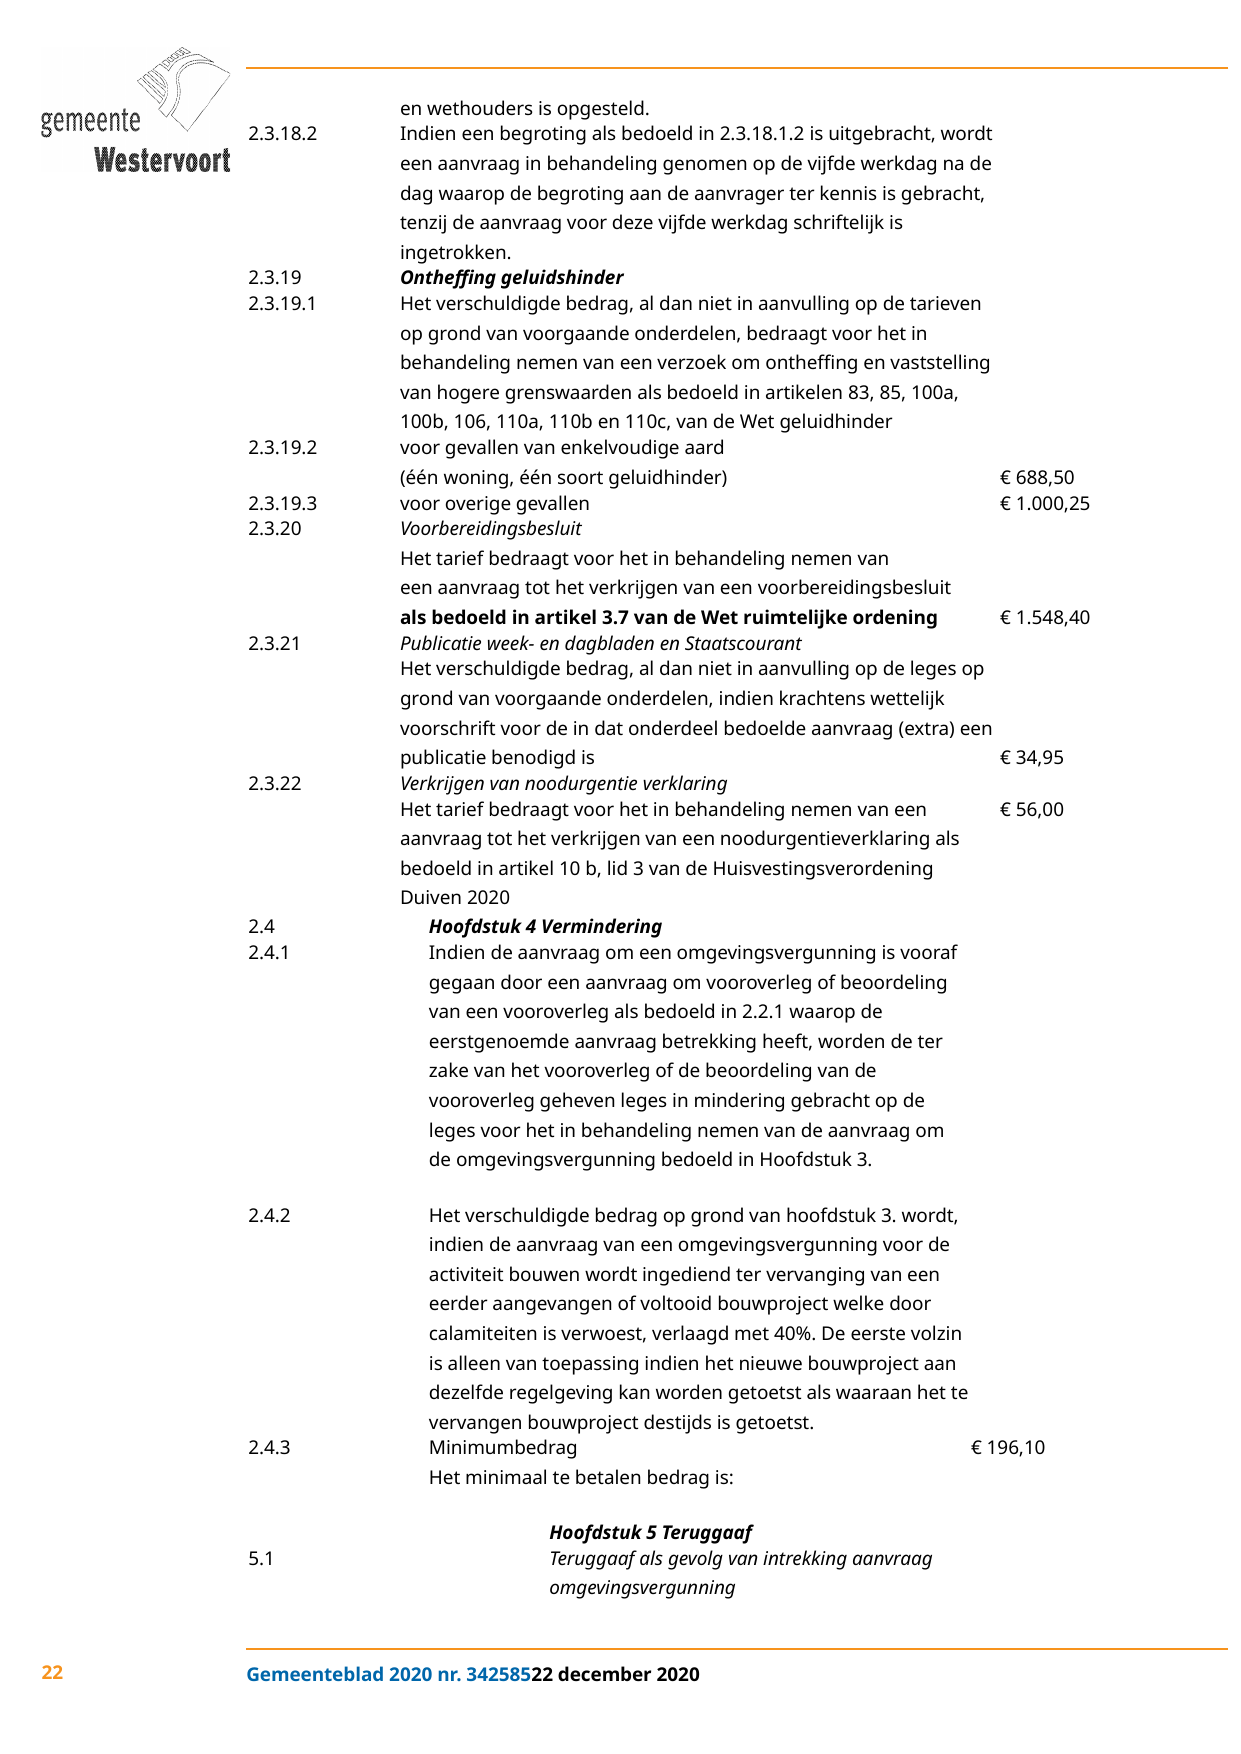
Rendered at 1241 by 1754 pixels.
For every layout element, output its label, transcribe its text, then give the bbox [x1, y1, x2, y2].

table_cell € 688,50 [1000, 434, 1152, 490]
table_cell Hoofdstuk 5 Teruggaaf [549, 1519, 1001, 1545]
table_header [248, 1493, 549, 1519]
table_cell [1001, 1519, 1152, 1545]
table_cell [1000, 95, 1152, 121]
table_cell 5.1 [248, 1545, 549, 1600]
table_cell € 34,95 [1000, 656, 1152, 770]
table_cell voor gevallen van enkelvoudige aard (één woning, één soort geluidhinder) [400, 434, 1000, 490]
table_cell 2.4.2 [248, 1202, 429, 1434]
table_cell [1000, 770, 1152, 796]
table_cell 2.3.18.2 [248, 121, 400, 264]
table_cell Minimumbedrag Het minimaal te betalen bedrag is: [429, 1435, 971, 1490]
table_cell € 1.548,40 [1000, 515, 1152, 630]
table_cell Ontheffing geluidshinder [400, 265, 1000, 290]
table_cell € 196,10 [971, 1435, 1152, 1490]
table_cell 2.3.22 [248, 770, 400, 796]
table_cell [248, 95, 400, 121]
table_cell [248, 656, 400, 770]
table_cell Voorbereidingsbesluit Het tarief bedraagt voor het in behandeling nemen van een aanvraag tot het verkrijgen van een voorbereidingsbesluit als bedoeld in artikel 3.7 van de Wet ruimtelijke ordening [400, 515, 1000, 630]
table_cell 2.4.1 [248, 939, 429, 1202]
table_cell Teruggaaf als gevolg van intrekking aanvraag omgevingsvergunning [549, 1545, 1001, 1600]
table_cell Het verschuldigde bedrag, al dan niet in aanvulling op de leges op grond van voorgaande onderdelen, indien krachtens wettelijk voorschrift voor de in dat onderdeel bedoelde aanvraag (extra) een publicatie benodigd is [400, 656, 1000, 770]
table_cell Indien een begroting als bedoeld in 2.3.18.1.2 is uitgebracht, wordt een aanvraag in behandeling genomen op de vijfde werkdag na de dag waarop de begroting aan de aanvrager ter kennis is gebracht, tenzij de aanvraag voor deze vijfde werkdag schriftelijk is ingetrokken. [400, 121, 1000, 264]
table_cell 2.4.3 [248, 1435, 429, 1490]
table_cell [248, 1519, 549, 1545]
table_cell en wethouders is opgesteld. [400, 95, 1000, 121]
table_cell voor overige gevallen [400, 490, 1000, 515]
table_cell € 56,00 [1000, 796, 1152, 910]
table_header [1001, 1493, 1152, 1519]
table_cell [1000, 290, 1152, 434]
table_header [971, 914, 1152, 939]
table_cell Het verschuldigde bedrag, al dan niet in aanvulling op de tarieven op grond van voorgaande onderdelen, bedraagt voor het in behandeling nemen van een verzoek om ontheffing en vaststelling van hogere grenswaarden als bedoeld in artikelen 83, 85, 100a, 100b, 106, 110a, 110b en 110c, van de Wet geluidhinder [400, 290, 1000, 434]
table_cell Verkrijgen van noodurgentie verklaring [400, 770, 1000, 796]
table_header [549, 1493, 1001, 1519]
table_cell 2.3.19.1 [248, 290, 400, 434]
table_cell € 1.000,25 [1000, 490, 1152, 515]
table_cell 2.3.19 [248, 265, 400, 290]
table_cell [1000, 265, 1152, 290]
table_cell [248, 796, 400, 910]
table_cell [971, 1202, 1152, 1434]
table_header 2.4 [248, 914, 429, 939]
table_cell 2.3.20 [248, 515, 400, 630]
table_cell Het tarief bedraagt voor het in behandeling nemen van een aanvraag tot het verkrijgen van een noodurgentieverklaring als bedoeld in artikel 10 b, lid 3 van de Huisvestingsverordening Duiven 2020 [400, 796, 1000, 910]
table_header Hoofdstuk 4 Vermindering [429, 914, 971, 939]
table_cell [1000, 121, 1152, 264]
table_cell Publicatie week- en dagbladen en Staatscourant [400, 630, 1000, 656]
picture [41, 47, 231, 172]
table_cell [1001, 1545, 1152, 1600]
table_cell 2.3.21 [248, 630, 400, 656]
table_cell [971, 939, 1152, 1202]
table_cell 2.3.19.2 [248, 434, 400, 490]
table_cell Het verschuldigde bedrag op grond van hoofdstuk 3. wordt, indien de aanvraag van een omgevingsvergunning voor de activiteit bouwen wordt ingediend ter vervanging van een eerder aangevangen of voltooid bouwproject welke door calamiteiten is verwoest, verlaagd met 40%. De eerste volzin is alleen van toepassing indien het nieuwe bouwproject aan dezelfde regelgeving kan worden getoetst als waaraan het te vervangen bouwproject destijds is getoetst. [429, 1202, 971, 1434]
table_cell [1000, 630, 1152, 656]
table_cell 2.3.19.3 [248, 490, 400, 515]
table_cell Indien de aanvraag om een omgevingsvergunning is vooraf gegaan door een aanvraag om vooroverleg of beoordeling van een vooroverleg als bedoeld in 2.2.1 waarop de eerstgenoemde aanvraag betrekking heeft, worden de ter zake van het vooroverleg of de beoordeling van de vooroverleg geheven leges in mindering gebracht op de leges voor het in behandeling nemen van de aanvraag om de omgevingsvergunning bedoeld in Hoofdstuk 3. [429, 939, 971, 1202]
